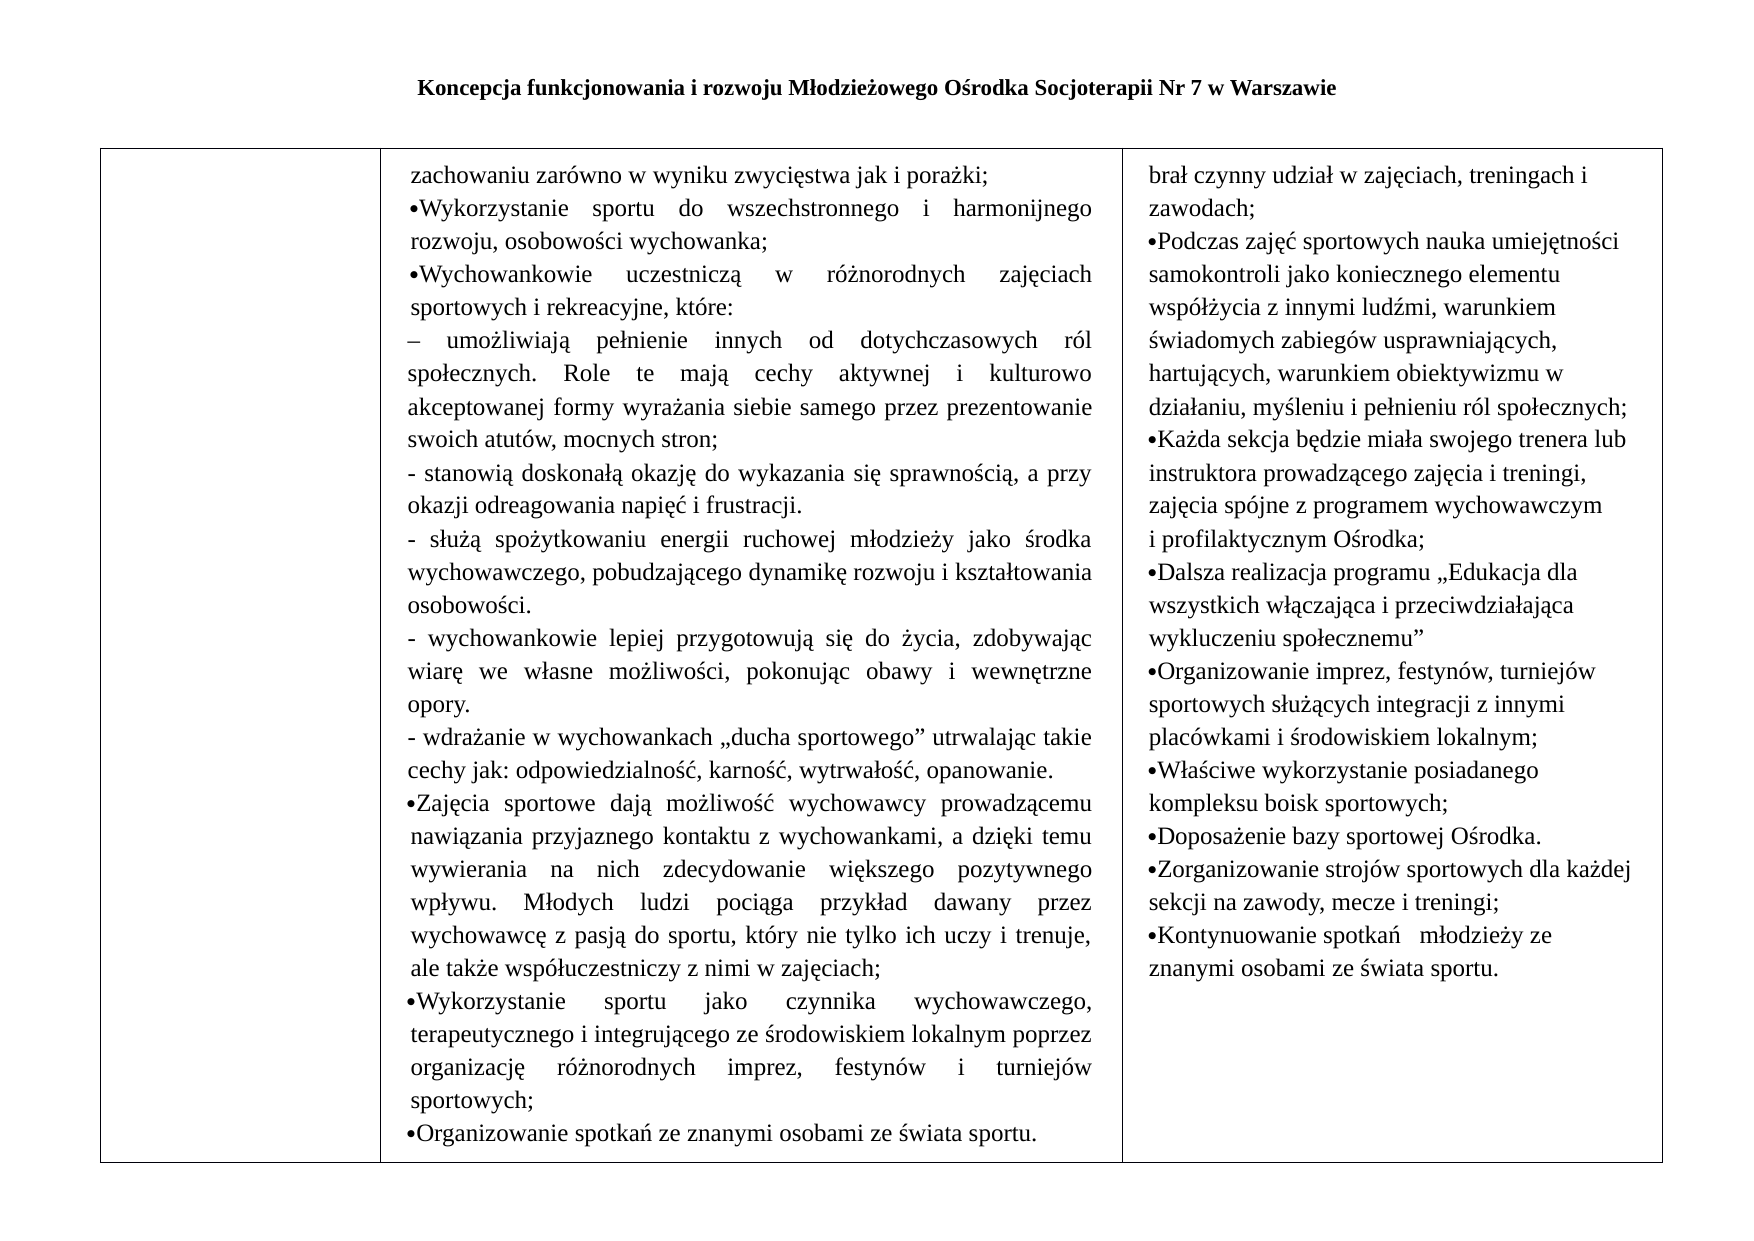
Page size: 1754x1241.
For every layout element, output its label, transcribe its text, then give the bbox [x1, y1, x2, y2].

table_cell brał czynny udział w zajęciach, treningach i zawodach; Podczas zajęć sportowych nauka umiejętności samokontroli jako koniecznego elementu współżycia z innymi ludźmi, warunkiem świadomych zabiegów usprawniających, hartujących, warunkiem obiektywizmu w działaniu, myśleniu i pełnieniu ról społecznych; Każda sekcja będzie miała swojego trenera lub instruktora prowadzącego zajęcia i treningi, zajęcia spójne z programem wychowawczym i profilaktycznym Ośrodka; Dalsza realizacja programu „Edukacja dla wszystkich włączająca i przeciwdziałająca wykluczeniu społecznemu” Organizowanie imprez, festynów, turniejów sportowych służących integracji z innymi placówkami i środowiskiem lokalnym; Właściwe wykorzystanie posiadanego kompleksu boisk sportowych; Doposażenie bazy sportowej Ośrodka. Zorganizowanie strojów sportowych dla każdej sekcji na zawody, mecze i treningi; Kontynuowanie spotkań młodzieży ze znanymi osobami ze świata sportu. [1123, 149, 1662, 1162]
table_cell zachowaniu zarówno w wyniku zwycięstwa jak i porażki; Wykorzystanie sportu do wszechstronnego i harmonijnego rozwoju, osobowości wychowanka; Wychowankowie uczestniczą w różnorodnych zajęciach sportowych i rekreacyjne, które: – umożliwiają pełnienie innych od dotychczasowych ról społecznych. Role te mają cechy aktywnej i kulturowo akceptowanej formy wyrażania siebie samego przez prezentowanie swoich atutów, mocnych stron; - stanowią doskonałą okazję do wykazania się sprawnością, a przy okazji odreagowania napięć i frustracji. - służą spożytkowaniu energii ruchowej młodzieży jako środka wychowawczego, pobudzającego dynamikę rozwoju i kształtowania osobowości. - wychowankowie lepiej przygotowują się do życia, zdobywając wiarę we własne możliwości, pokonując obawy i wewnętrzne opory. - wdrażanie w wychowankach „ducha sportowego” utrwalając takie cechy jak: odpowiedzialność, karność, wytrwałość, opanowanie. Zajęcia sportowe dają możliwość wychowawcy prowadzącemu nawiązania przyjaznego kontaktu z wychowankami, a dzięki temu wywierania na nich zdecydowanie większego pozytywnego wpływu. Młodych ludzi pociąga przykład dawany przez wychowawcę z pasją do sportu, który nie tylko ich uczy i trenuje, ale także współuczestniczy z nimi w zajęciach; Wykorzystanie sportu jako czynnika wychowawczego, terapeutycznego i integrującego ze środowiskiem lokalnym poprzez organizację różnorodnych imprez, festynów i turniejów sportowych; Organizowanie spotkań ze znanymi osobami ze świata sportu. [381, 149, 1122, 1162]
table_cell [101, 149, 380, 1162]
